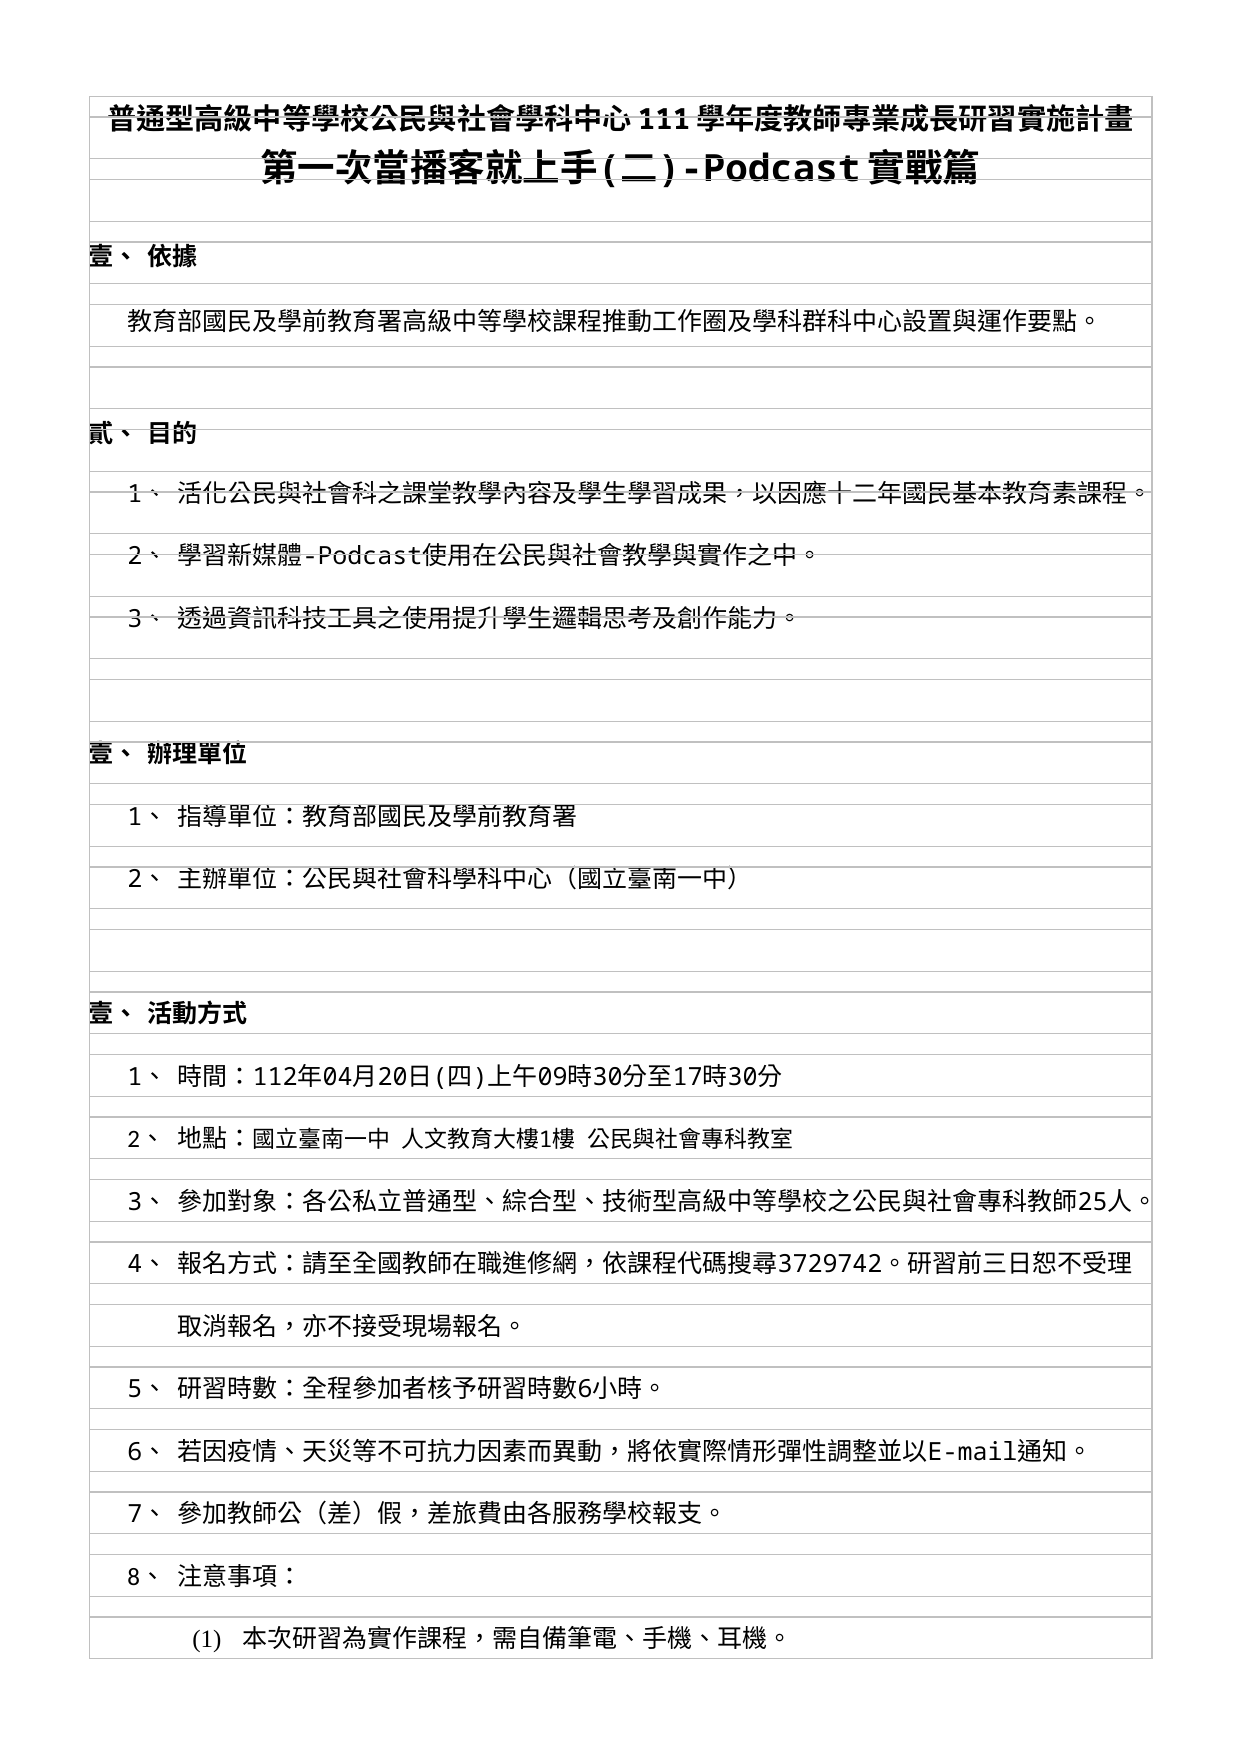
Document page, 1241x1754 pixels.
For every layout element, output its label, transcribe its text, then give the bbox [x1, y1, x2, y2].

list 注意事項： [127, 1555, 1151, 1595]
list [127, 1097, 1151, 1116]
text 第一次當播客就上手(二)-Podcast實戰篇 [90, 180, 1151, 193]
text 第一次當播客就上手(二)-Podcast實戰篇 [670, 159, 705, 179]
list [192, 1597, 1151, 1616]
list 依據 [90, 243, 1151, 272]
text 普通型高級中等學校公民與社會學科中心111學年度教師專業成長研習實施計畫 [90, 118, 1151, 138]
list [90, 710, 1151, 721]
text 第一次當播客就上手(二)-Podcast實戰篇 [952, 159, 1151, 179]
text [127, 278, 1151, 283]
list 參加對象：各公私立普通型、綜合型、技術型高級中等學校之公民與社會專科教師25人。 [127, 1180, 1151, 1220]
list [127, 1472, 1151, 1491]
list [127, 1409, 1151, 1429]
list [90, 972, 1151, 991]
list 本次研習為實作課程，需自備筆電、手機、耳機。 [192, 1618, 1151, 1658]
list [127, 784, 1151, 804]
list [127, 1222, 1151, 1241]
text 普通型高級中等學校公民與社會學科中心111學年度教師專業成長研習實施計畫 [90, 97, 1151, 116]
list 活動方式 [90, 993, 1151, 1033]
list [127, 847, 1151, 866]
text 第一次當播客就上手(二)-Podcast實戰篇 [609, 159, 668, 179]
list 學習新媒體-Podcast使用在公民與社會教學與實作之中。 [127, 512, 1151, 533]
list 參加教師公（差）假，差旅費由各服務學校報支。 [127, 1493, 1151, 1533]
list [127, 1534, 1151, 1554]
text 第一次當播客就上手(二)-Podcast實戰篇 [90, 159, 276, 179]
list 指導單位：教育部國民及學前教育署 [127, 805, 1151, 835]
list 透過資訊科技工具之使用提升學生邏輯思考及創作能力。 [127, 597, 1151, 616]
list 取消報名，亦不接受現場報名。 [127, 1305, 1151, 1345]
text 第一次當播客就上手(二)-Podcast實戰篇 [542, 159, 576, 179]
list 學習新媒體-Podcast使用在公民與社會教學與實作之中。 [127, 555, 1151, 574]
list 目的 [90, 413, 1151, 429]
text 第一次當播客就上手(二)-Podcast實戰篇 [767, 159, 845, 179]
list 若因疫情、天災等不可抗力因素而異動，將依實際情形彈性調整並以E-mail通知。 [127, 1430, 1151, 1470]
list 活化公民與社會科之課堂教學內容及學生學習成果，以因應十二年國民基本教育素課程。 [127, 493, 1151, 512]
text 第一次當播客就上手(二)-Podcast實戰篇 [281, 159, 415, 179]
text [127, 284, 1151, 304]
text 第一次當播客就上手(二)-Podcast實戰篇 [710, 159, 762, 179]
list [127, 1284, 1151, 1304]
list 辦理單位 [90, 743, 1151, 772]
list 主辦單位：公民與社會科學科中心（國立臺南一中） [127, 868, 1151, 897]
list [127, 1034, 1151, 1054]
text 教育部國民及學前教育署高級中等學校課程推動工作圈及學科群科中心設置與運作要點。 [127, 305, 1151, 340]
list 時間：112年04月20日(四)上午09時30分至17時30分 [127, 1055, 1151, 1095]
list 參加對象：各公私立普通型、綜合型、技術型高級中等學校之公民與社會專科教師25人。 [127, 1159, 1151, 1179]
list [90, 722, 1151, 741]
list 透過資訊科技工具之使用提升學生邏輯思考及創作能力。 [127, 574, 1151, 596]
text 第一次當播客就上手(二)-Podcast實戰篇 [90, 138, 1151, 158]
list 地點：國立臺南一中 人文教育大樓1樓 公民與社會專科教室 [127, 1118, 1151, 1158]
list 目的 [90, 430, 1151, 449]
text 第一次當播客就上手(二)-Podcast實戰篇 [471, 159, 494, 179]
list [127, 835, 1151, 846]
text 第一次當播客就上手(二)-Podcast實戰篇 [849, 159, 931, 179]
text 第一次當播客就上手(二)-Podcast實戰篇 [581, 159, 606, 179]
list [127, 1347, 1151, 1366]
list 透過資訊科技工具之使用提升學生邏輯思考及創作能力。 [127, 618, 1151, 637]
list 學習新媒體-Podcast使用在公民與社會教學與實作之中。 [127, 534, 1151, 554]
list 活化公民與社會科之課堂教學內容及學生學習成果，以因應十二年國民基本教育素課程。 [127, 449, 1151, 471]
list 報名方式：請至全國教師在職進修網，依課程代碼搜尋3729742。研習前三日恕不受理 [127, 1243, 1151, 1283]
text 第一次當播客就上手(二)-Podcast實戰篇 [513, 159, 537, 179]
list [90, 236, 1151, 241]
list [127, 772, 1151, 783]
list 活化公民與社會科之課堂教學內容及學生學習成果，以因應十二年國民基本教育素課程。 [127, 472, 1151, 491]
list 研習時數：全程參加者核予研習時數6小時。 [127, 1368, 1151, 1408]
